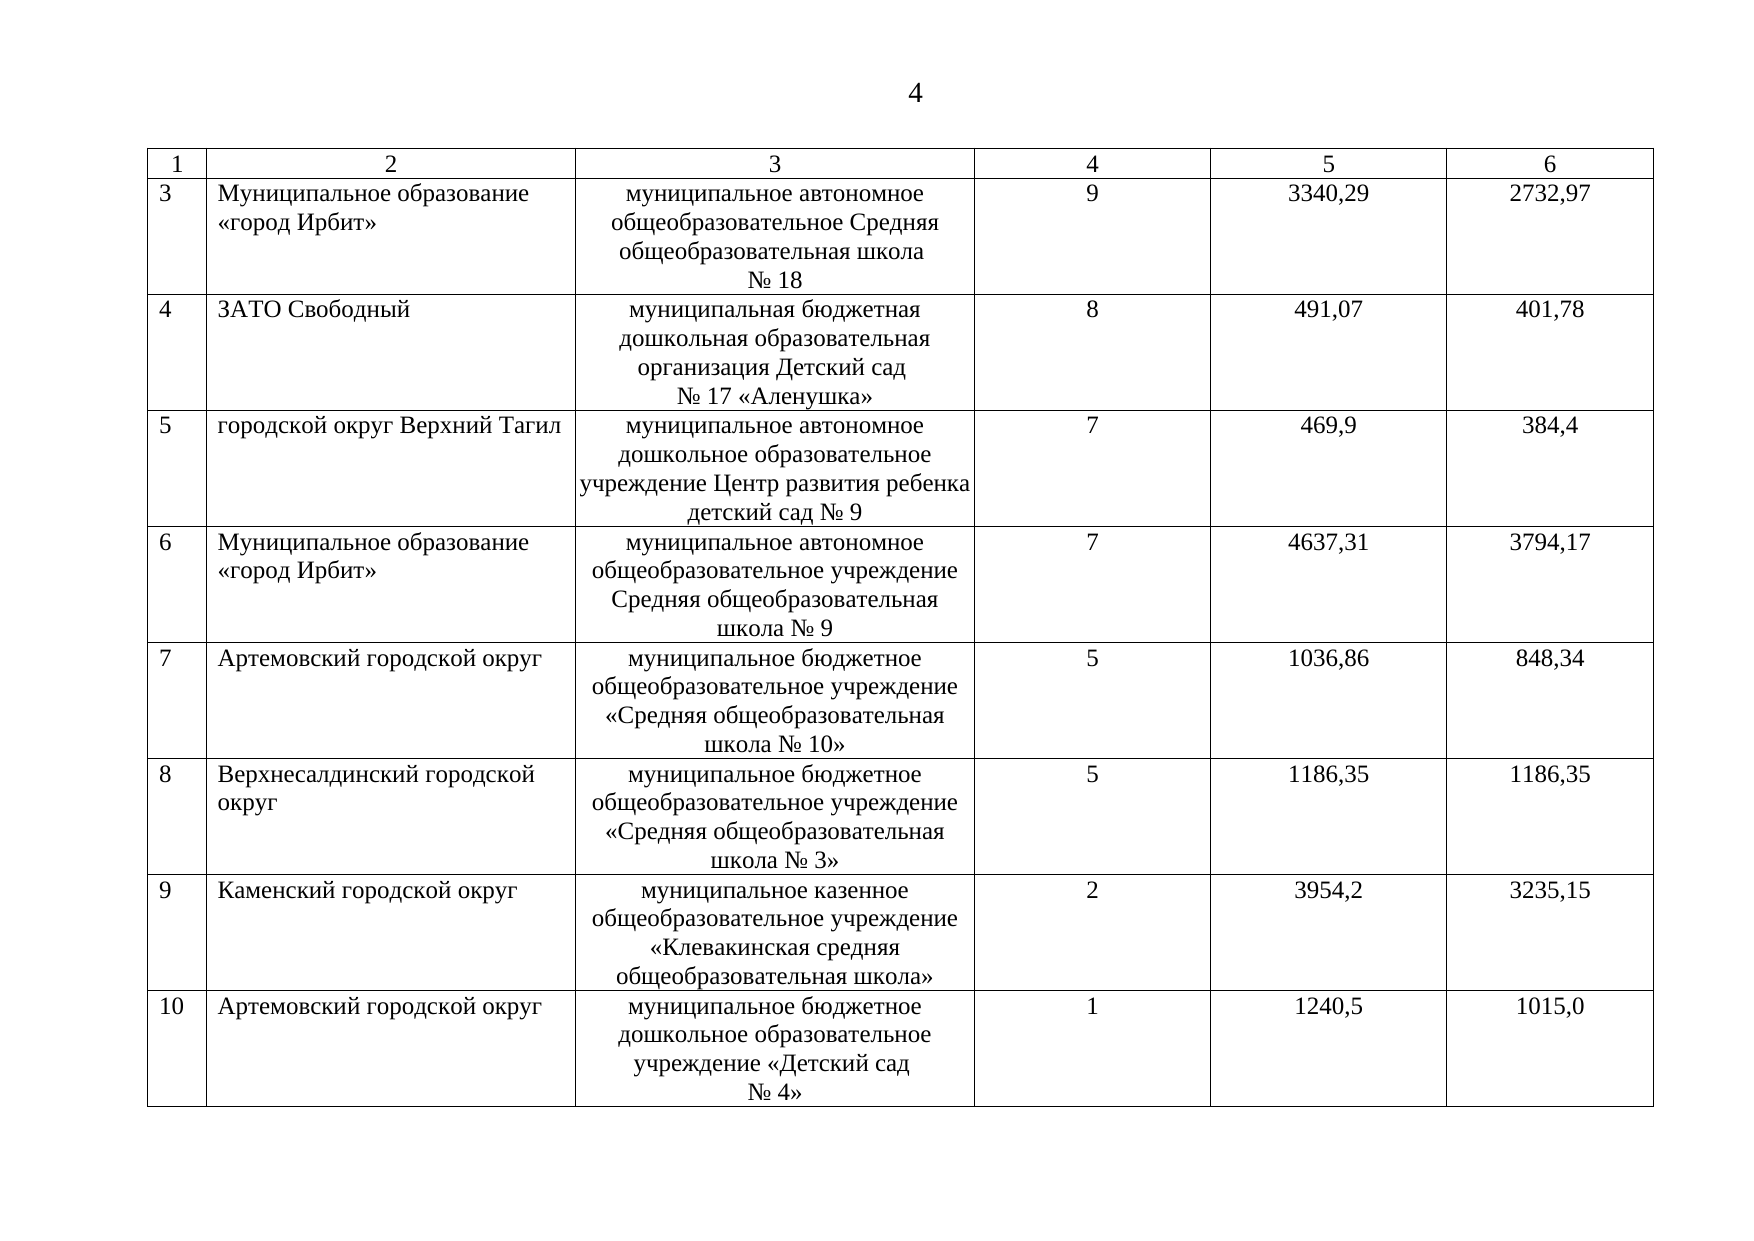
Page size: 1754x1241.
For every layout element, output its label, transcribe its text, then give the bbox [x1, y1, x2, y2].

table_cell 1186,35 [1211, 759, 1446, 874]
table_cell 1186,35 [1447, 759, 1653, 874]
table_cell 3235,15 [1447, 875, 1653, 990]
table_cell Верхнесалдинский городской округ [207, 759, 575, 874]
table_cell 8 [148, 759, 206, 874]
table_cell Каменский городской округ [207, 875, 575, 990]
table_header 5 [1211, 149, 1446, 177]
table_cell 9 [148, 875, 206, 990]
table_cell муниципальное автономное общеобразовательное учреждение Средняя общеобразовательная школа № 9 [576, 527, 974, 642]
table_cell 3794,17 [1447, 527, 1653, 642]
table_cell 7 [975, 527, 1210, 642]
table_cell муниципальное автономное общеобразовательное Средняя общеобразовательная школа № 18 [576, 179, 974, 293]
table_cell 5 [975, 643, 1210, 758]
table_cell муниципальное бюджетное общеобразовательное учреждение «Средняя общеобразовательная школа № 10» [576, 643, 974, 758]
table_cell 6 [148, 527, 206, 642]
table_cell городской округ Верхний Тагил [207, 411, 575, 526]
table_cell муниципальное автономное дошкольное образовательное учреждение Центр развития ребенка детский сад № 9 [576, 411, 974, 526]
table_cell муниципальное бюджетное дошкольное образовательное учреждение «Детский сад № 4» [576, 991, 974, 1106]
table_cell 401,78 [1447, 295, 1653, 409]
table_cell 469,9 [1211, 411, 1446, 526]
table_cell 7 [975, 411, 1210, 526]
table_header 1 [148, 149, 206, 177]
table_cell 7 [148, 643, 206, 758]
table_cell 3954,2 [1211, 875, 1446, 990]
table_cell муниципальная бюджетная дошкольная образовательная организация Детский сад № 17 «Аленушка» [576, 295, 974, 409]
table_header 4 [975, 149, 1210, 177]
table_cell 1 [975, 991, 1210, 1106]
table_cell 848,34 [1447, 643, 1653, 758]
table_cell 384,4 [1447, 411, 1653, 526]
table_cell 1015,0 [1447, 991, 1653, 1106]
table_cell 4637,31 [1211, 527, 1446, 642]
table_cell 3340,29 [1211, 179, 1446, 293]
table_cell Муниципальное образование «город Ирбит» [207, 179, 575, 293]
table_cell Муниципальное образование «город Ирбит» [207, 527, 575, 642]
table_cell 1036,86 [1211, 643, 1446, 758]
table_cell 2 [975, 875, 1210, 990]
table_cell ЗАТО Свободный [207, 295, 575, 409]
table_header 2 [207, 149, 575, 177]
table_cell Артемовский городской округ [207, 643, 575, 758]
table_cell 5 [148, 411, 206, 526]
table_cell 8 [975, 295, 1210, 409]
table_cell 10 [148, 991, 206, 1106]
table_cell 491,07 [1211, 295, 1446, 409]
table_cell муниципальное бюджетное общеобразовательное учреждение «Средняя общеобразовательная школа № 3» [576, 759, 974, 874]
table_header 6 [1447, 149, 1653, 177]
table_cell 3 [148, 179, 206, 293]
table_cell 2732,97 [1447, 179, 1653, 293]
table_cell 4 [148, 295, 206, 409]
table_cell 1240,5 [1211, 991, 1446, 1106]
table_cell Артемовский городской округ [207, 991, 575, 1106]
table_cell муниципальное казенное общеобразовательное учреждение «Клевакинская средняя общеобразовательная школа» [576, 875, 974, 990]
table_cell 5 [975, 759, 1210, 874]
table_header 3 [576, 149, 974, 177]
table_cell 9 [975, 179, 1210, 293]
